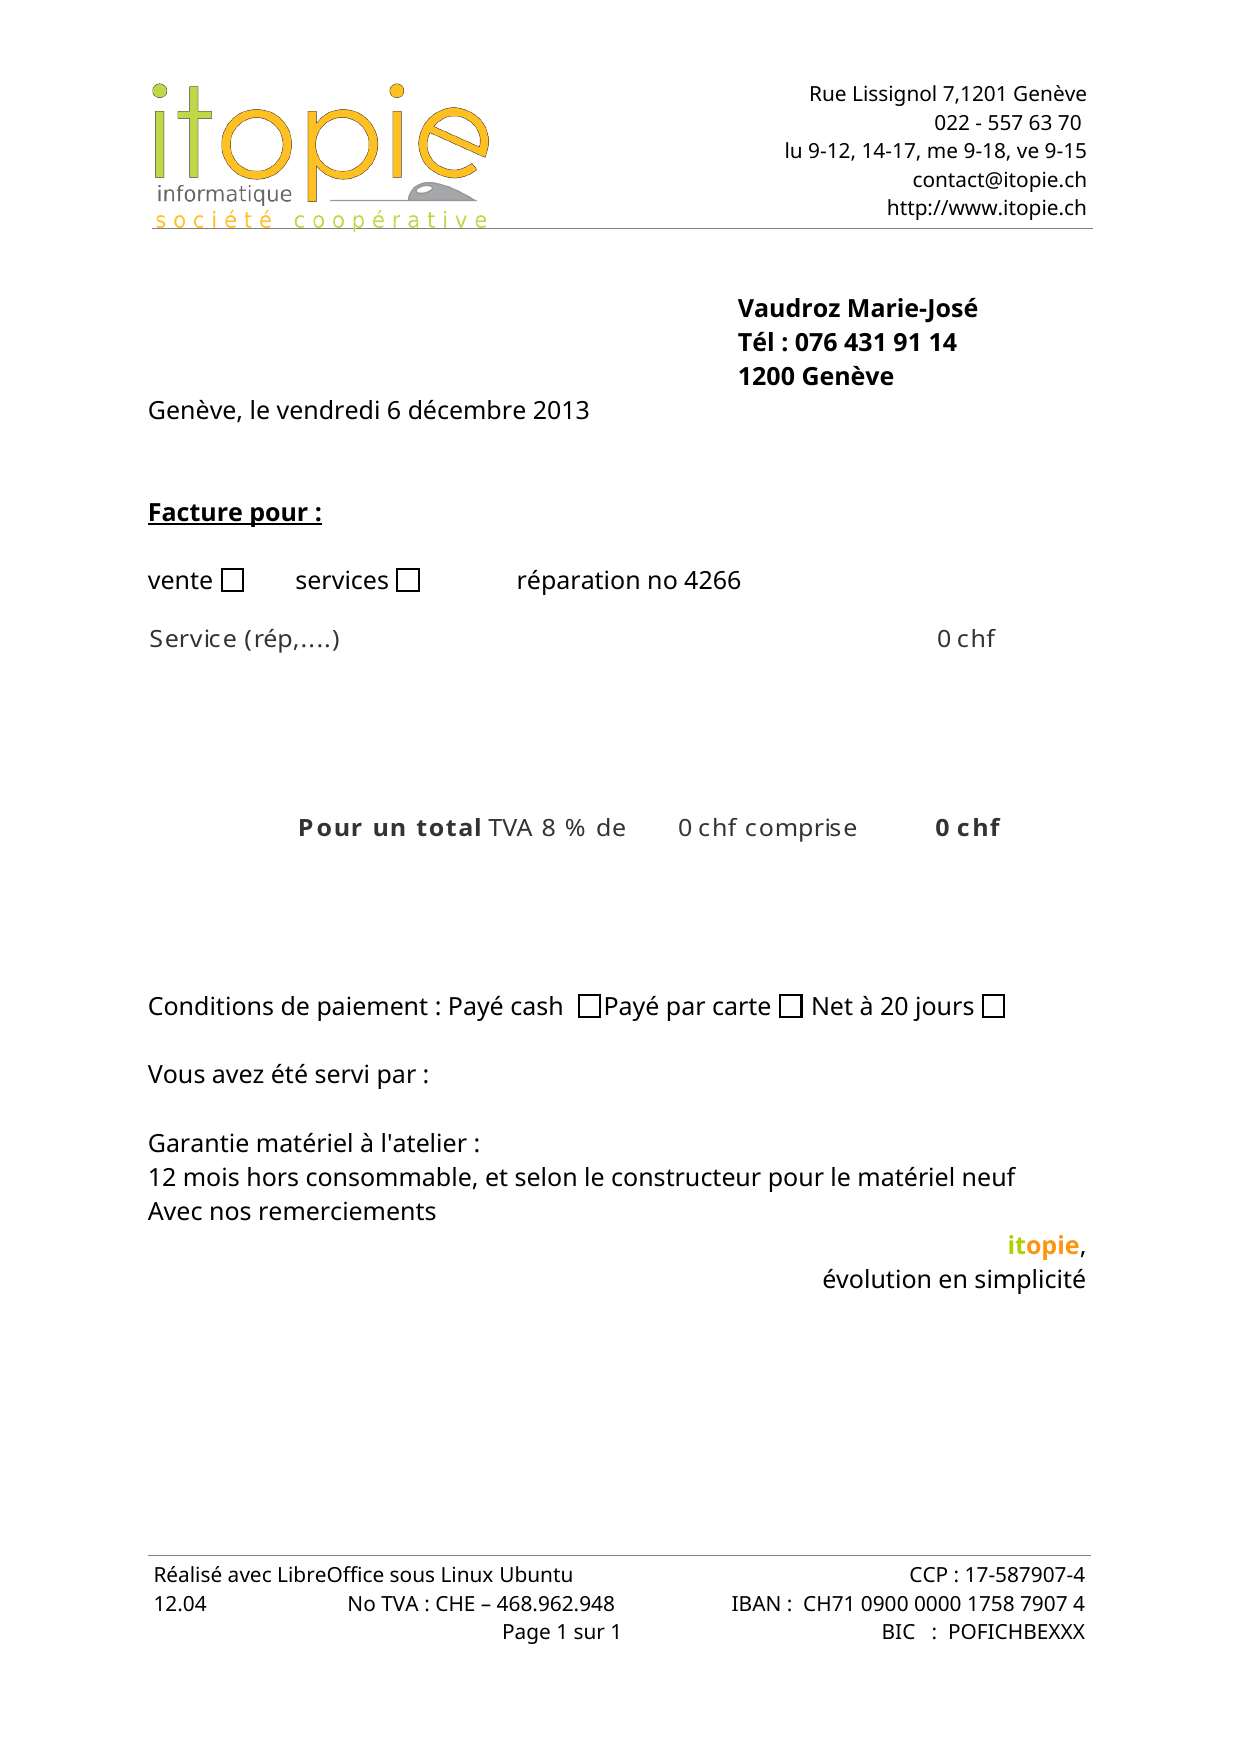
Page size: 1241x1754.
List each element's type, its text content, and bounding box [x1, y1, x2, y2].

text évolution en simplicité [148, 1262, 1093, 1296]
text Facture pour : [148, 495, 1093, 529]
picture [138, 72, 500, 244]
text 1200 Genève [148, 358, 1093, 392]
text itopie, [148, 1227, 1093, 1262]
text Genève, le vendredi 6 décembre 2013 [148, 392, 1093, 427]
text Garantie matériel à l'atelier : [148, 1125, 1093, 1159]
text vente services réparation no 4266 [148, 563, 1093, 597]
text Conditions de paiement : Payé cash Payé par carte Net à 20 jours [148, 989, 1093, 1023]
text Vous avez été servi par : [148, 1057, 1093, 1091]
text Avec nos remerciements [148, 1193, 1093, 1227]
text Vaudroz Marie-José [148, 290, 1093, 324]
text 12 mois hors consommable, et selon le constructeur pour le matériel neuf [148, 1159, 1093, 1193]
text Tél : 076 431 91 14 [148, 324, 1093, 358]
